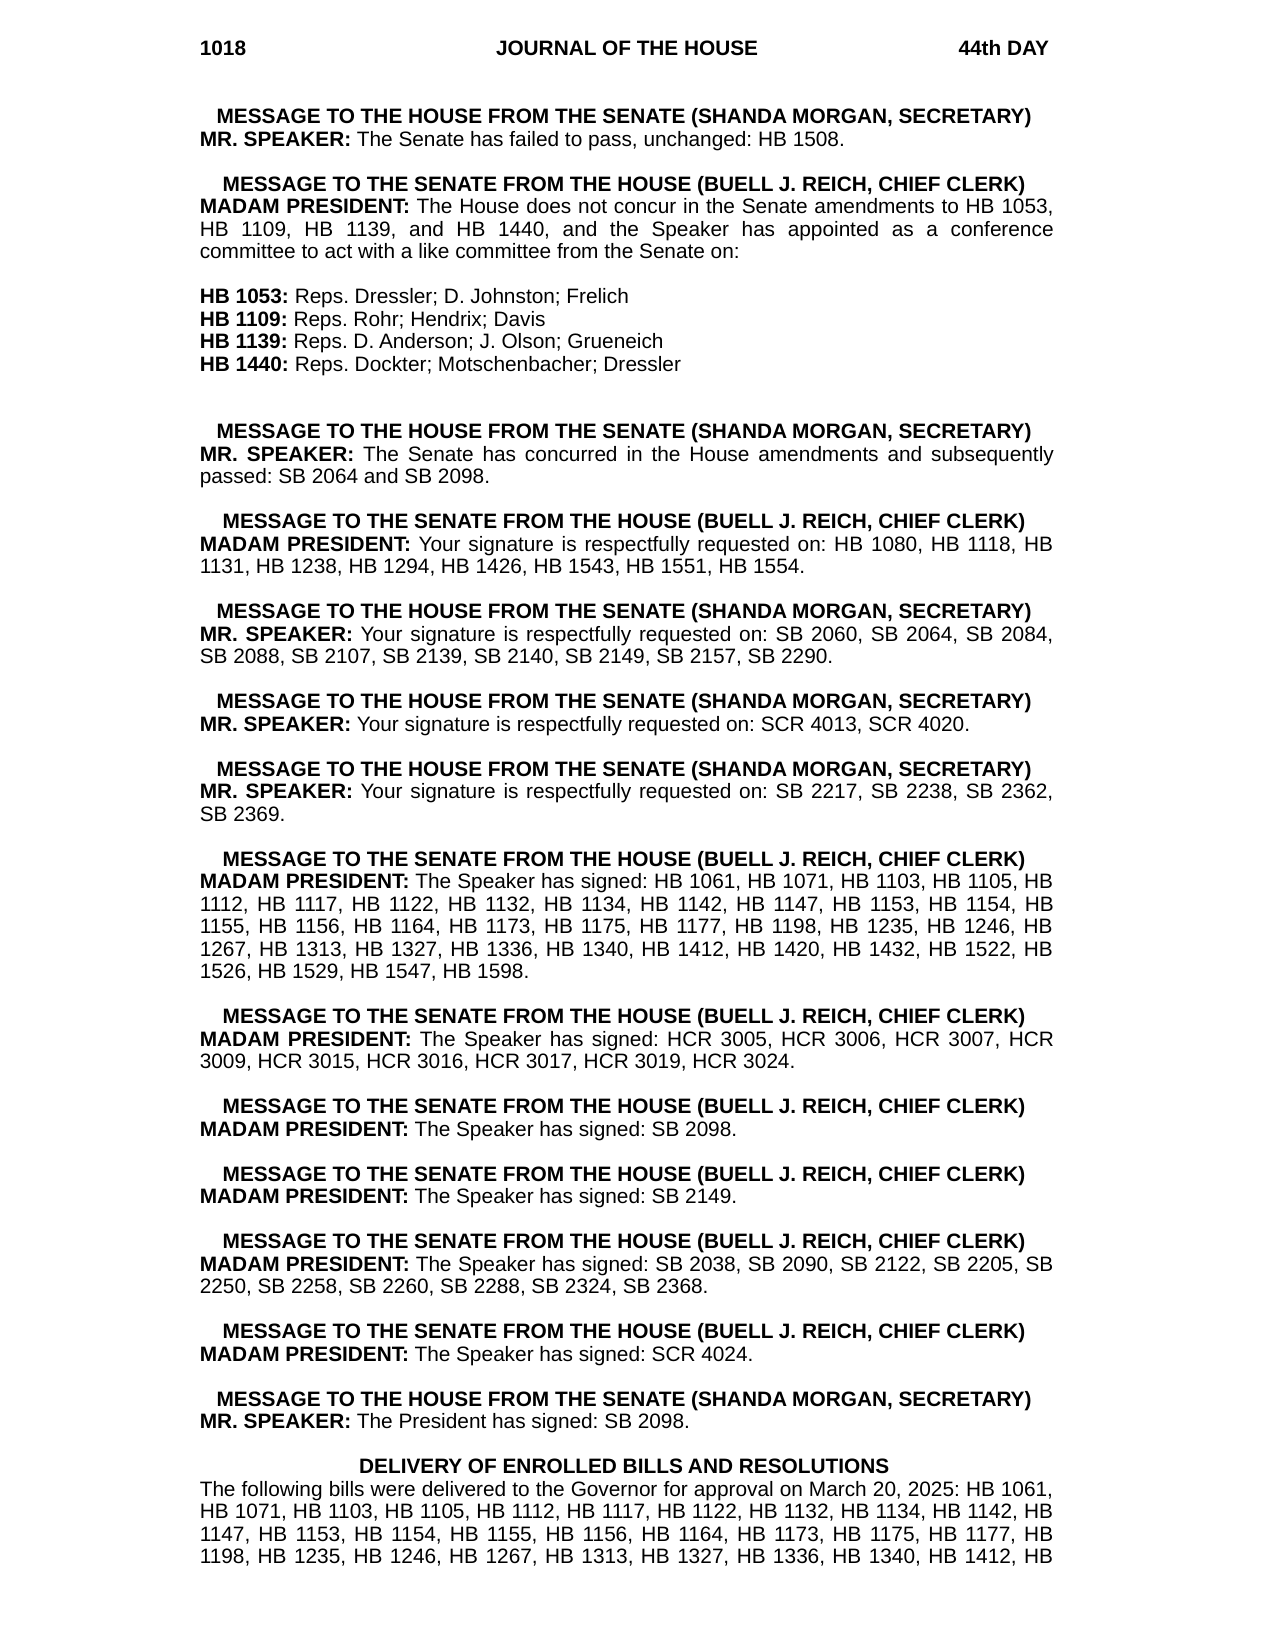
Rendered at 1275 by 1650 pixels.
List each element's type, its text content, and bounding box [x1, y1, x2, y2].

text DELIVERY OF ENROLLED BILLS AND RESOLUTIONS [199, 1456, 1054, 1478]
text HB 1053: Reps. Dressler; D. Johnston; Frelich [199, 286, 1054, 308]
text MESSAGE TO THE SENATE FROM THE HOUSE (BUELL J. REICH, CHIEF CLERK) [199, 848, 1054, 871]
text MESSAGE TO THE HOUSE FROM THE SENATE (SHANDA MORGAN, SECRETARY) [199, 758, 1054, 781]
text MR. SPEAKER: Your signature is respectfully requested on: SB 2217, SB 2238, SB 2362, SB 2369. [199, 781, 1054, 826]
text MESSAGE TO THE SENATE FROM THE HOUSE (BUELL J. REICH, CHIEF CLERK) [199, 1321, 1054, 1343]
text MESSAGE TO THE SENATE FROM THE HOUSE (BUELL J. REICH, CHIEF CLERK) [199, 1163, 1054, 1186]
text The following bills were delivered to the Governor for approval on March 20, 2025: HB 1061, HB 1071, HB 1103, HB 1105, HB 1112, HB 1117, HB 1122, HB 1132, HB 1134, HB 1142, HB 1147, HB 1153, HB 1154, HB 1155, HB 1156, HB 1164, HB 1173, HB 1175, HB 1177, HB 1198, HB 1235, HB 1246, HB 1267, HB 1313, HB 1327, HB 1336, HB 1340, HB 1412, HB [199, 1478, 1054, 1568]
text MADAM PRESIDENT: The Speaker has signed: SB 2038, SB 2090, SB 2122, SB 2205, SB 2250, SB 2258, SB 2260, SB 2288, SB 2324, SB 2368. [199, 1253, 1054, 1298]
text MESSAGE TO THE HOUSE FROM THE SENATE (SHANDA MORGAN, SECRETARY) [199, 1388, 1054, 1411]
text MESSAGE TO THE HOUSE FROM THE SENATE (SHANDA MORGAN, SECRETARY) [199, 421, 1054, 443]
text MESSAGE TO THE SENATE FROM THE HOUSE (BUELL J. REICH, CHIEF CLERK) [199, 173, 1054, 196]
text MESSAGE TO THE HOUSE FROM THE SENATE (SHANDA MORGAN, SECRETARY) [199, 106, 1054, 128]
text MR. SPEAKER: The Senate has concurred in the House amendments and subsequently passed: SB 2064 and SB 2098. [199, 443, 1054, 488]
text MADAM PRESIDENT: Your signature is respectfully requested on: HB 1080, HB 1118, HB 1131, HB 1238, HB 1294, HB 1426, HB 1543, HB 1551, HB 1554. [199, 533, 1054, 578]
text MESSAGE TO THE HOUSE FROM THE SENATE (SHANDA MORGAN, SECRETARY) [199, 691, 1054, 713]
text MR. SPEAKER: Your signature is respectfully requested on: SCR 4013, SCR 4020. [199, 713, 1054, 736]
text MR. SPEAKER: Your signature is respectfully requested on: SB 2060, SB 2064, SB 2084, SB 2088, SB 2107, SB 2139, SB 2140, SB 2149, SB 2157, SB 2290. [199, 623, 1054, 668]
text HB 1139: Reps. D. Anderson; J. Olson; Grueneich [199, 331, 1054, 353]
subtitle Page 1018 [9, 9, 109, 57]
text MADAM PRESIDENT: The Speaker has signed: SCR 4024. [199, 1343, 1054, 1366]
text MADAM PRESIDENT: The House does not concur in the Senate amendments to HB 1053, HB 1109, HB 1139, and HB 1440, and the Speaker has appointed as a conference committee to act with a like committee from the Senate on: [199, 196, 1054, 263]
text MR. SPEAKER: The Senate has failed to pass, unchanged: HB 1508. [199, 128, 1054, 151]
text MADAM PRESIDENT: The Speaker has signed: SB 2098. [199, 1118, 1054, 1141]
text MESSAGE TO THE HOUSE FROM THE SENATE (SHANDA MORGAN, SECRETARY) [199, 601, 1054, 623]
text MESSAGE TO THE SENATE FROM THE HOUSE (BUELL J. REICH, CHIEF CLERK) [199, 1096, 1054, 1118]
text MADAM PRESIDENT: The Speaker has signed: SB 2149. [199, 1186, 1054, 1208]
text HB 1109: Reps. Rohr; Hendrix; Davis [199, 308, 1054, 331]
text MADAM PRESIDENT: The Speaker has signed: HCR 3005, HCR 3006, HCR 3007, HCR 3009, HCR 3015, HCR 3016, HCR 3017, HCR 3019, HCR 3024. [199, 1028, 1054, 1073]
text HB 1440: Reps. Dockter; Motschenbacher; Dressler [199, 353, 1054, 376]
text MESSAGE TO THE SENATE FROM THE HOUSE (BUELL J. REICH, CHIEF CLERK) [199, 1006, 1054, 1028]
text MR. SPEAKER: The President has signed: SB 2098. [199, 1411, 1054, 1433]
text MESSAGE TO THE SENATE FROM THE HOUSE (BUELL J. REICH, CHIEF CLERK) [199, 511, 1054, 533]
text MESSAGE TO THE SENATE FROM THE HOUSE (BUELL J. REICH, CHIEF CLERK) [199, 1231, 1054, 1253]
text MADAM PRESIDENT: The Speaker has signed: HB 1061, HB 1071, HB 1103, HB 1105, HB 1112, HB 1117, HB 1122, HB 1132, HB 1134, HB 1142, HB 1147, HB 1153, HB 1154, HB 1155, HB 1156, HB 1164, HB 1173, HB 1175, HB 1177, HB 1198, HB 1235, HB 1246, HB 1267, HB 1313, HB 1327, HB 1336, HB 1340, HB 1412, HB 1420, HB 1432, HB 1522, HB 1526, HB 1529, HB 1547, HB 1598. [199, 871, 1054, 983]
